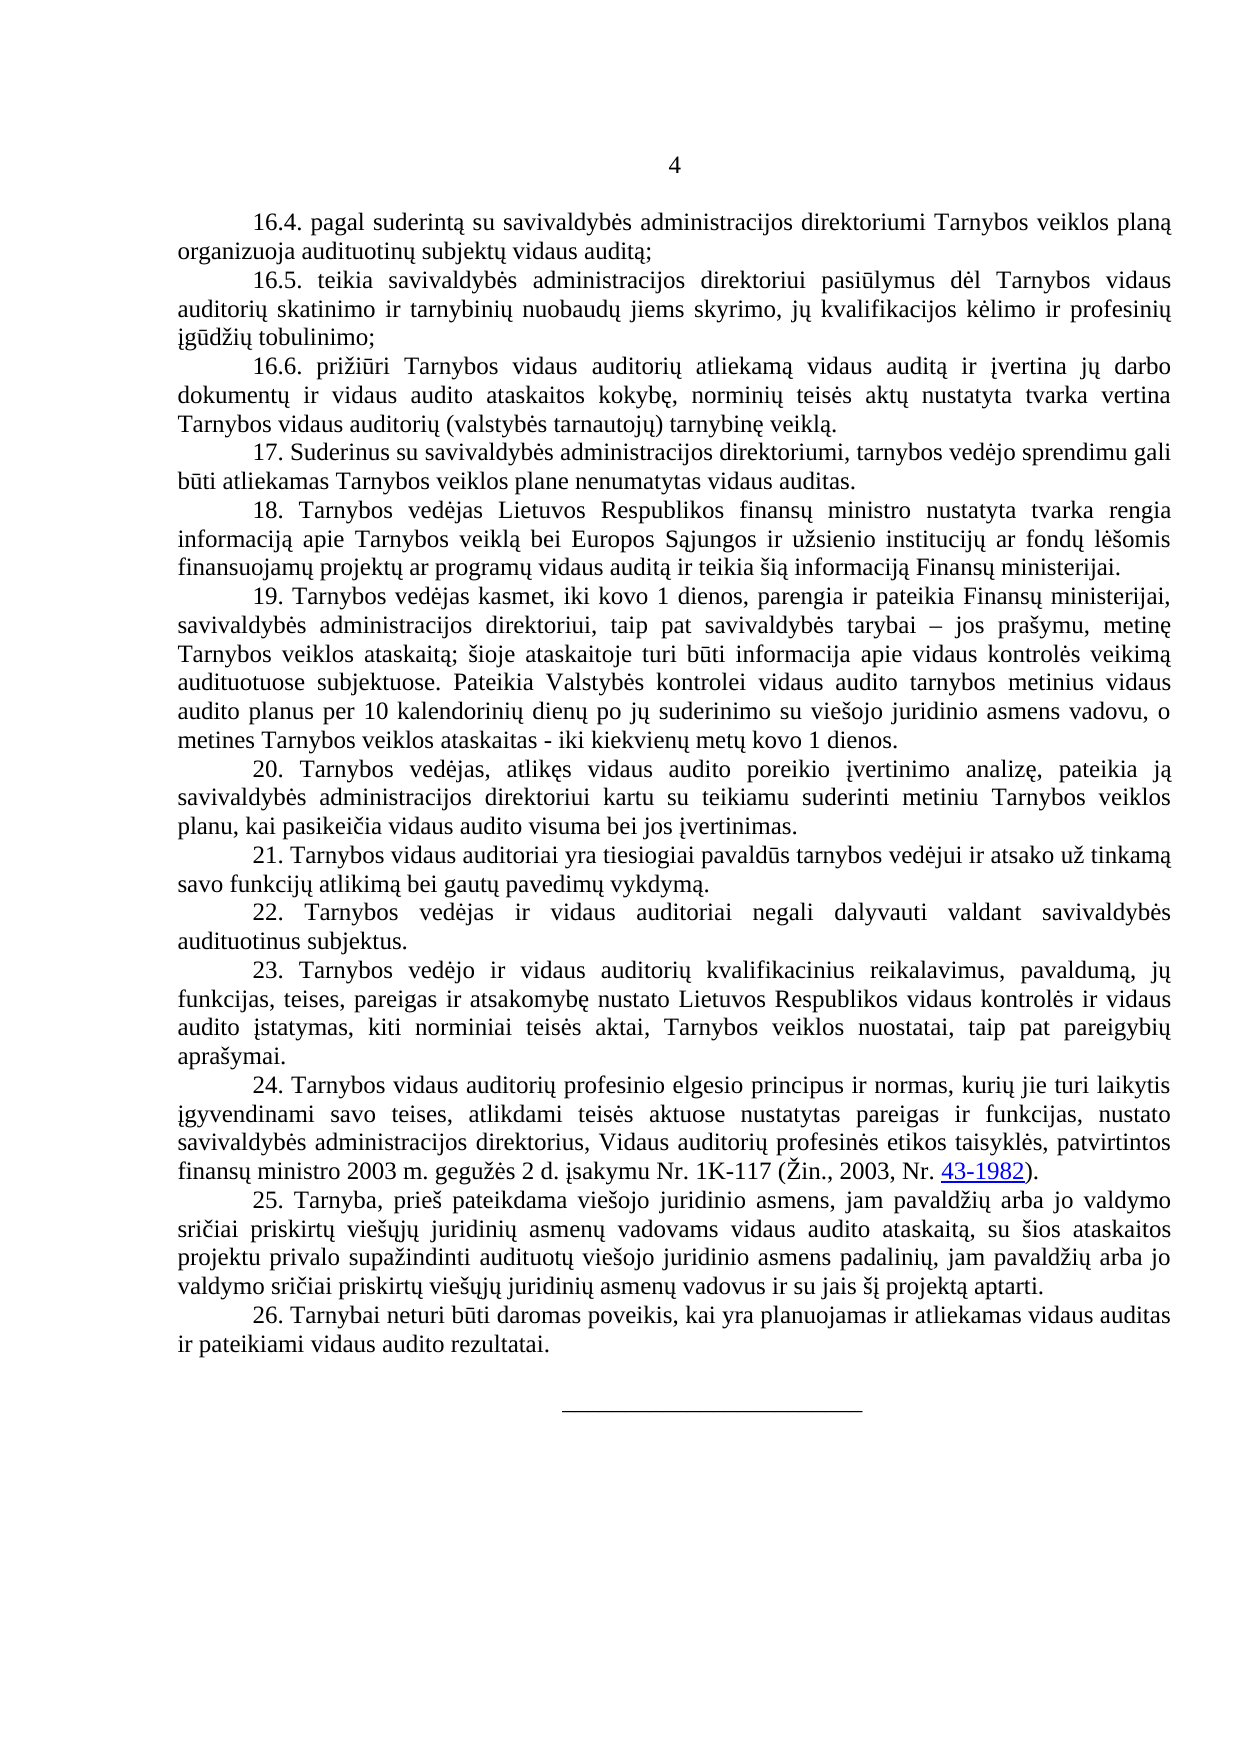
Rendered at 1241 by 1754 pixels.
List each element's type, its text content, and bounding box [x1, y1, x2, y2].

text 19. Tarnybos vedėjas kasmet, iki kovo 1 dienos, parengia ir pateikia Finansų ministerijai, savivaldybės administracijos direktoriui, taip pat savivaldybės tarybai – jos prašymu, metinę Tarnybos veiklos ataskaitą; šioje ataskaitoje turi būti informacija apie vidaus kontrolės veikimą audituotuose subjektuose. Pateikia Valstybės kontrolei vidaus audito tarnybos metinius vidaus audito planus per 10 kalendorinių dienų po jų suderinimo su viešojo juridinio asmens vadovu, o metines Tarnybos veiklos ataskaitas - iki kiekvienų metų kovo 1 dienos. [177, 581, 1172, 754]
text 16.4. pagal suderintą su savivaldybės administracijos direktoriumi Tarnybos veiklos planą organizuoja audituotinų subjektų vidaus auditą; [177, 207, 1172, 265]
text 22. Tarnybos vedėjas ir vidaus auditoriai negali dalyvauti valdant savivaldybės audituotinus subjektus. [177, 897, 1172, 955]
text 26. Tarnybai neturi būti daromas poveikis, kai yra planuojamas ir atliekamas vidaus auditas ir pateikiami vidaus audito rezultatai. [177, 1300, 1172, 1357]
text ________________________ [177, 1386, 1172, 1415]
text 16.5. teikia savivaldybės administracijos direktoriui pasiūlymus dėl Tarnybos vidaus auditorių skatinimo ir tarnybinių nuobaudų jiems skyrimo, jų kvalifikacijos kėlimo ir profesinių įgūdžių tobulinimo; [177, 265, 1172, 351]
text 21. Tarnybos vidaus auditoriai yra tiesiogiai pavaldūs tarnybos vedėjui ir atsako už tinkamą savo funkcijų atlikimą bei gautų pavedimų vykdymą. [177, 840, 1172, 897]
text 18. Tarnybos vedėjas Lietuvos Respublikos finansų ministro nustatyta tvarka rengia informaciją apie Tarnybos veiklą bei Europos Sąjungos ir užsienio institucijų ar fondų lėšomis finansuojamų projektų ar programų vidaus auditą ir teikia šią informaciją Finansų ministerijai. [177, 495, 1172, 581]
text 24. Tarnybos vidaus auditorių profesinio elgesio principus ir normas, kurių jie turi laikytis įgyvendinami savo teises, atlikdami teisės aktuose nustatytas pareigas ir funkcijas, nustato savivaldybės administracijos direktorius, Vidaus auditorių profesinės etikos taisyklės, patvirtintos finansų ministro 2003 m. gegužės 2 d. įsakymu Nr. 1K-117 (Žin., 2003, Nr. 43-1982). [177, 1070, 1172, 1185]
text 20. Tarnybos vedėjas, atlikęs vidaus audito poreikio įvertinimo analizę, pateikia ją savivaldybės administracijos direktoriui kartu su teikiamu suderinti metiniu Tarnybos veiklos planu, kai pasikeičia vidaus audito visuma bei jos įvertinimas. [177, 754, 1172, 840]
text 16.6. prižiūri Tarnybos vidaus auditorių atliekamą vidaus auditą ir įvertina jų darbo dokumentų ir vidaus audito ataskaitos kokybę, norminių teisės aktų nustatyta tvarka vertina Tarnybos vidaus auditorių (valstybės tarnautojų) tarnybinę veiklą. [177, 351, 1172, 437]
text 23. Tarnybos vedėjo ir vidaus auditorių kvalifikacinius reikalavimus, pavaldumą, jų funkcijas, teises, pareigas ir atsakomybę nustato Lietuvos Respublikos vidaus kontrolės ir vidaus audito įstatymas, kiti norminiai teisės aktai, Tarnybos veiklos nuostatai, taip pat pareigybių aprašymai. [177, 955, 1172, 1070]
text 17. Suderinus su savivaldybės administracijos direktoriumi, tarnybos vedėjo sprendimu gali būti atliekamas Tarnybos veiklos plane nenumatytas vidaus auditas. [177, 437, 1172, 495]
text 25. Tarnyba, prieš pateikdama viešojo juridinio asmens, jam pavaldžių arba jo valdymo sričiai priskirtų viešųjų juridinių asmenų vadovams vidaus audito ataskaitą, su šios ataskaitos projektu privalo supažindinti audituotų viešojo juridinio asmens padalinių, jam pavaldžių arba jo valdymo sričiai priskirtų viešųjų juridinių asmenų vadovus ir su jais šį projektą aptarti. [177, 1185, 1172, 1300]
